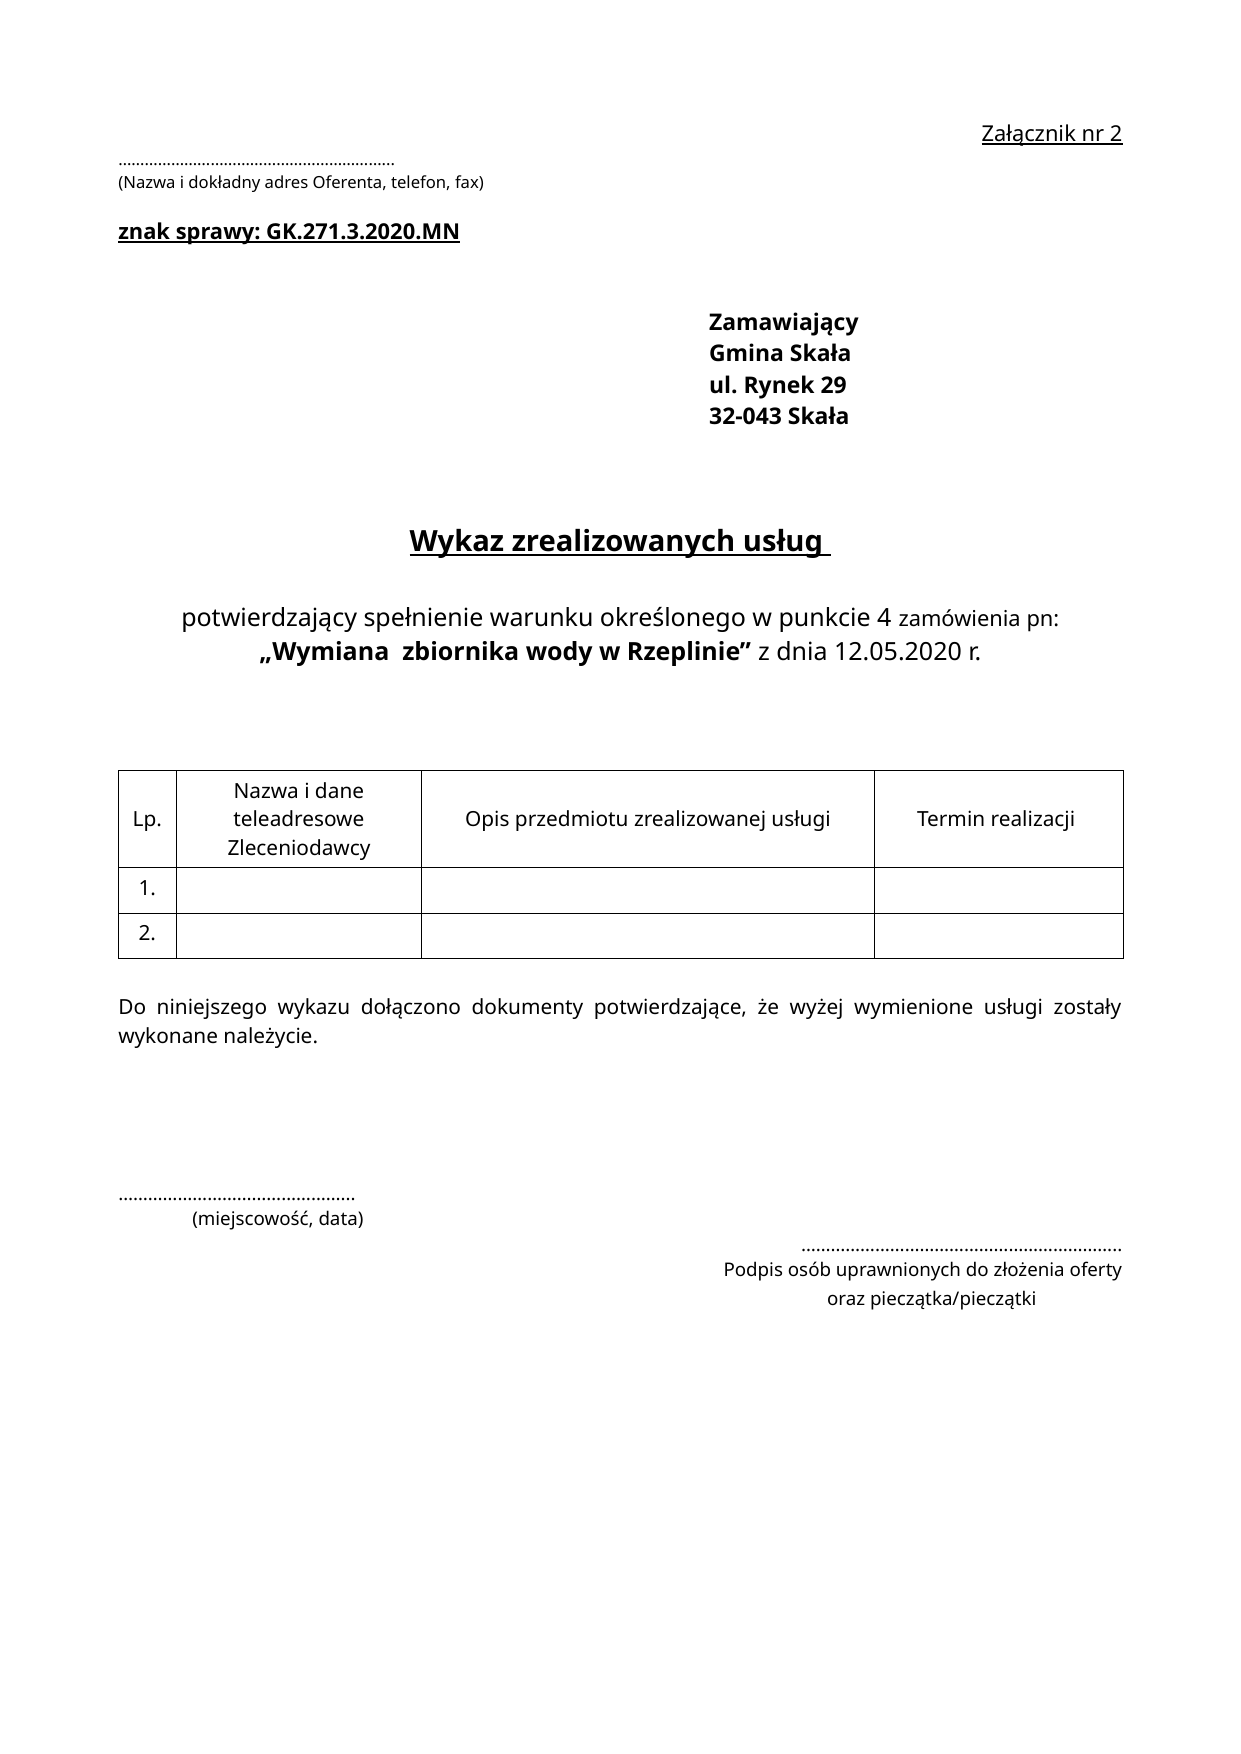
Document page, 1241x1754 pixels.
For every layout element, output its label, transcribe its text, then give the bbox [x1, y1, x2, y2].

text ul. Rynek 29 [118, 369, 1122, 400]
text potwierdzający spełnienie warunku określonego w punkcie 4 zamówienia pn: „Wymiana zbiornika wody w Rzeplinie” z dnia 12.05.2020 r. [118, 600, 1122, 668]
table_cell [875, 914, 1123, 958]
text ……………………………………………………….. [118, 1231, 1122, 1257]
table_header Lp. [119, 771, 176, 867]
text ………………………………………... [118, 1180, 1122, 1206]
table_header Opis przedmiotu zrealizowanej usługi [422, 771, 874, 867]
text Zamawiający [118, 306, 1122, 337]
text 32-043 Skała [118, 400, 1122, 431]
table_cell 2. [119, 914, 176, 958]
text Do niniejszego wykazu dołączono dokumenty potwierdzające, że wyżej wymienione usługi zostały wykonane należycie. [118, 992, 1122, 1049]
table_cell [875, 868, 1123, 913]
table_cell [177, 914, 421, 958]
text Wykaz zrealizowanych usług [118, 521, 1122, 560]
table_cell [177, 868, 421, 913]
text Załącznik nr 2 [118, 118, 1122, 148]
table_cell 1. [119, 868, 176, 913]
table_cell [422, 914, 874, 958]
text Gmina Skała [118, 337, 1122, 369]
text Podpis osób uprawnionych do złożenia oferty [118, 1257, 1122, 1282]
table_cell [422, 868, 874, 913]
text ……………………………………………………... [118, 148, 1122, 171]
text oraz pieczątka/pieczątki [118, 1282, 1122, 1312]
text znak sprawy: GK.271.3.2020.MN [118, 216, 1122, 246]
text (Nazwa i dokładny adres Oferenta, telefon, fax) [118, 171, 1122, 193]
text (miejscowość, data) [118, 1206, 1122, 1231]
table_header Nazwa i dane teleadresowe Zleceniodawcy [177, 771, 421, 867]
table_header Termin realizacji [875, 771, 1123, 867]
